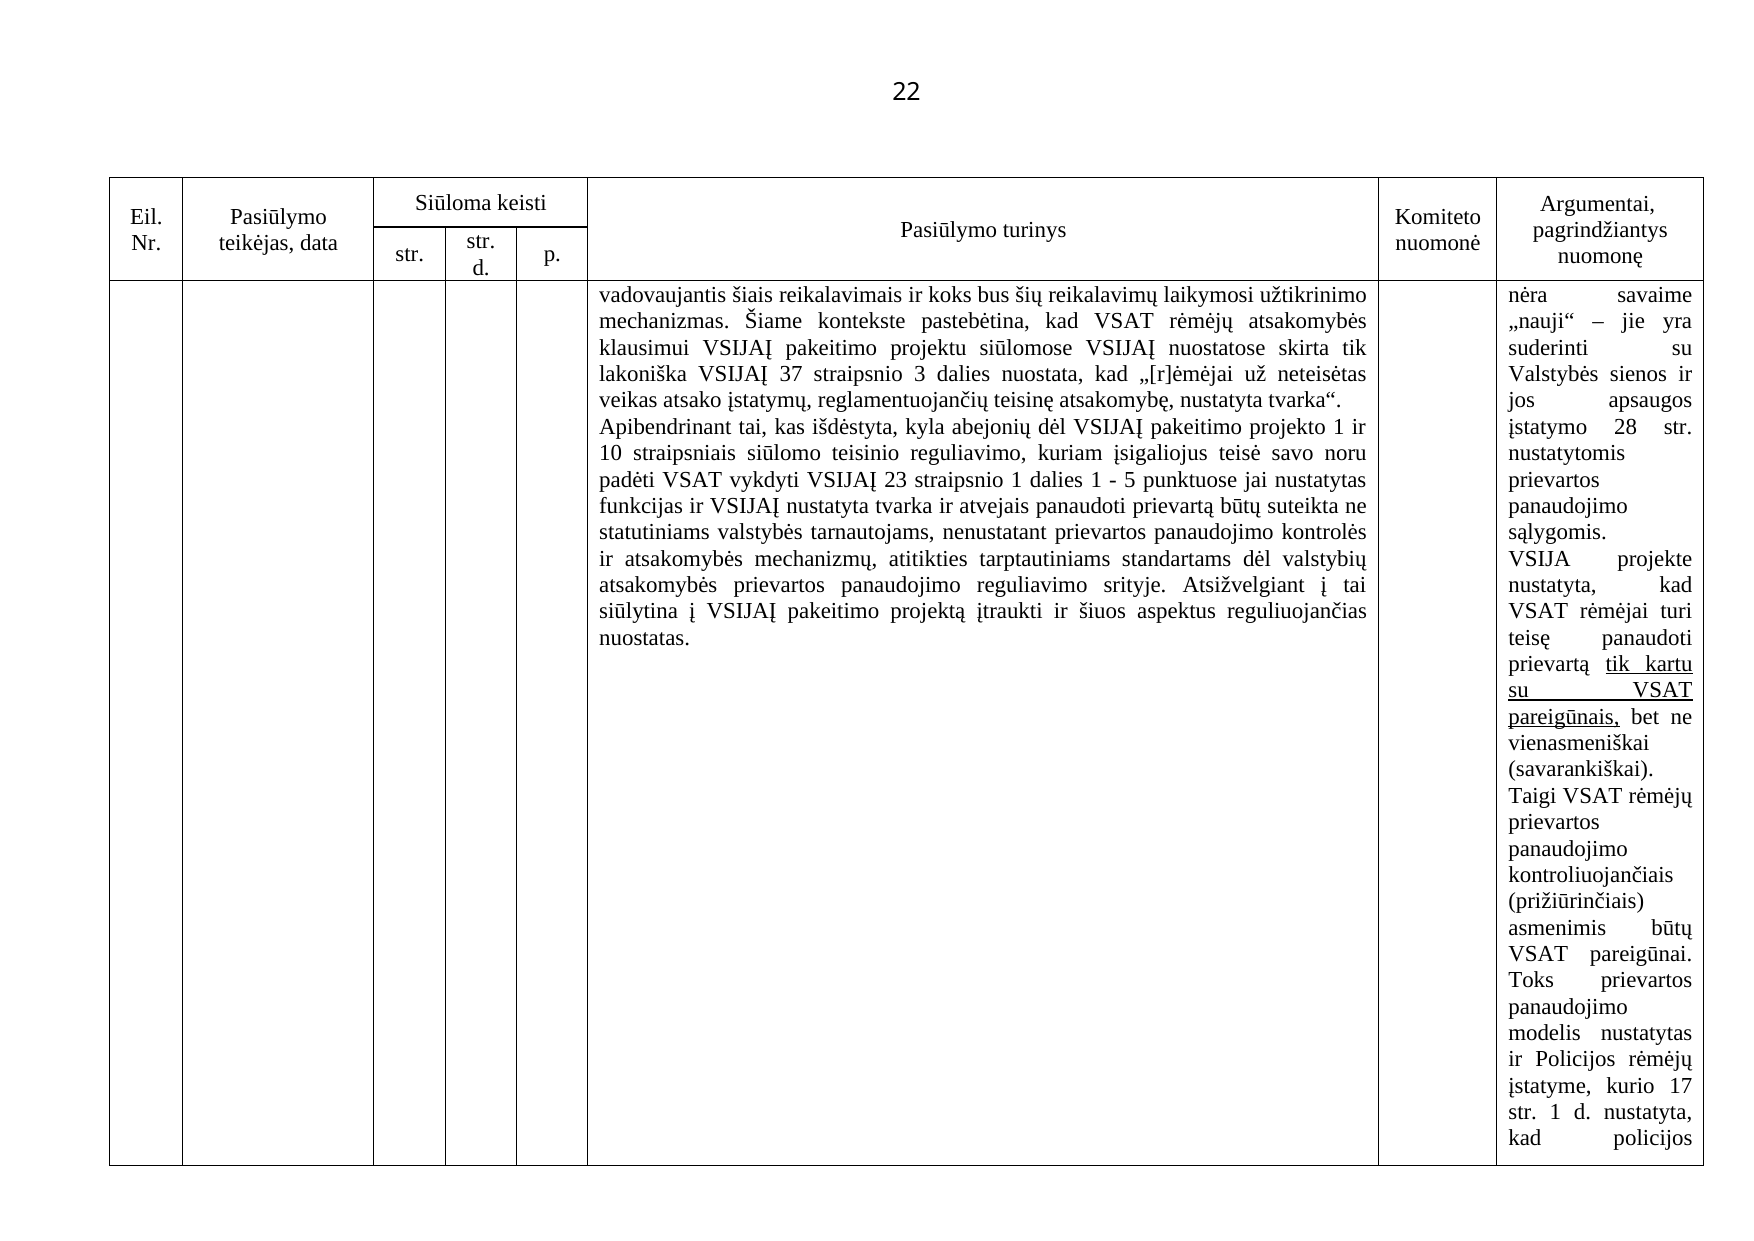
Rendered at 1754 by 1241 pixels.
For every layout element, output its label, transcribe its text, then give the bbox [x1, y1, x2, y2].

table_header Siūloma keisti [374, 178, 587, 226]
table_cell p. [517, 228, 587, 280]
table_cell [1379, 281, 1496, 1165]
table_header Argumentai, pagrindžiantys nuomonę [1497, 178, 1703, 280]
table_cell [517, 281, 587, 1165]
table_cell [110, 281, 182, 1165]
table_header Pasiūlymo teikėjas, data [183, 178, 373, 280]
table_header Komiteto nuomonė [1379, 178, 1496, 280]
table_cell [183, 281, 373, 1165]
table_cell str. [374, 228, 445, 280]
table_header Pasiūlymo turinys [588, 178, 1378, 280]
table_header Eil. Nr. [110, 178, 182, 280]
table_cell nėra savaime „nauji“ – jie yra suderinti su Valstybės sienos ir jos apsaugos įstatymo 28 str. nustatytomis prievartos panaudojimo sąlygomis. VSIJA projekte nustatyta, kad VSAT rėmėjai turi teisę panaudoti prievartą tik kartu su VSAT pareigūnais, bet ne vienasmeniškai (savarankiškai). Taigi VSAT rėmėjų prievartos panaudojimo kontroliuojančiais (prižiūrinčiais) asmenimis būtų VSAT pareigūnai. Toks prievartos panaudojimo modelis nustatytas ir Policijos rėmėjų įstatyme, kurio 17 str. 1 d. nustatyta, kad policijos [1497, 281, 1703, 1165]
table_cell [374, 281, 445, 1165]
table_cell vadovaujantis šiais reikalavimais ir koks bus šių reikalavimų laikymosi užtikrinimo mechanizmas. Šiame kontekste pastebėtina, kad VSAT rėmėjų atsakomybės klausimui VSIJAĮ pakeitimo projektu siūlomose VSIJAĮ nuostatose skirta tik lakoniška VSIJAĮ 37 straipsnio 3 dalies nuostata, kad „[r]ėmėjai už neteisėtas veikas atsako įstatymų, reglamentuojančių teisinę atsakomybę, nustatyta tvarka“. Apibendrinant tai, kas išdėstyta, kyla abejonių dėl VSIJAĮ pakeitimo projekto 1 ir 10 straipsniais siūlomo teisinio reguliavimo, kuriam įsigaliojus teisė savo noru padėti VSAT vykdyti VSIJAĮ 23 straipsnio 1 dalies 1 - 5 punktuose jai nustatytas funkcijas ir VSIJAĮ nustatyta tvarka ir atvejais panaudoti prievartą būtų suteikta ne statutiniams valstybės tarnautojams, nenustatant prievartos panaudojimo kontrolės ir atsakomybės mechanizmų, atitikties tarptautiniams standartams dėl valstybių atsakomybės prievartos panaudojimo reguliavimo srityje. Atsižvelgiant į tai siūlytina į VSIJAĮ pakeitimo projektą įtraukti ir šiuos aspektus reguliuojančias nuostatas. [588, 281, 1378, 1165]
table_cell [446, 281, 516, 1165]
table_cell str. d. [446, 228, 516, 280]
